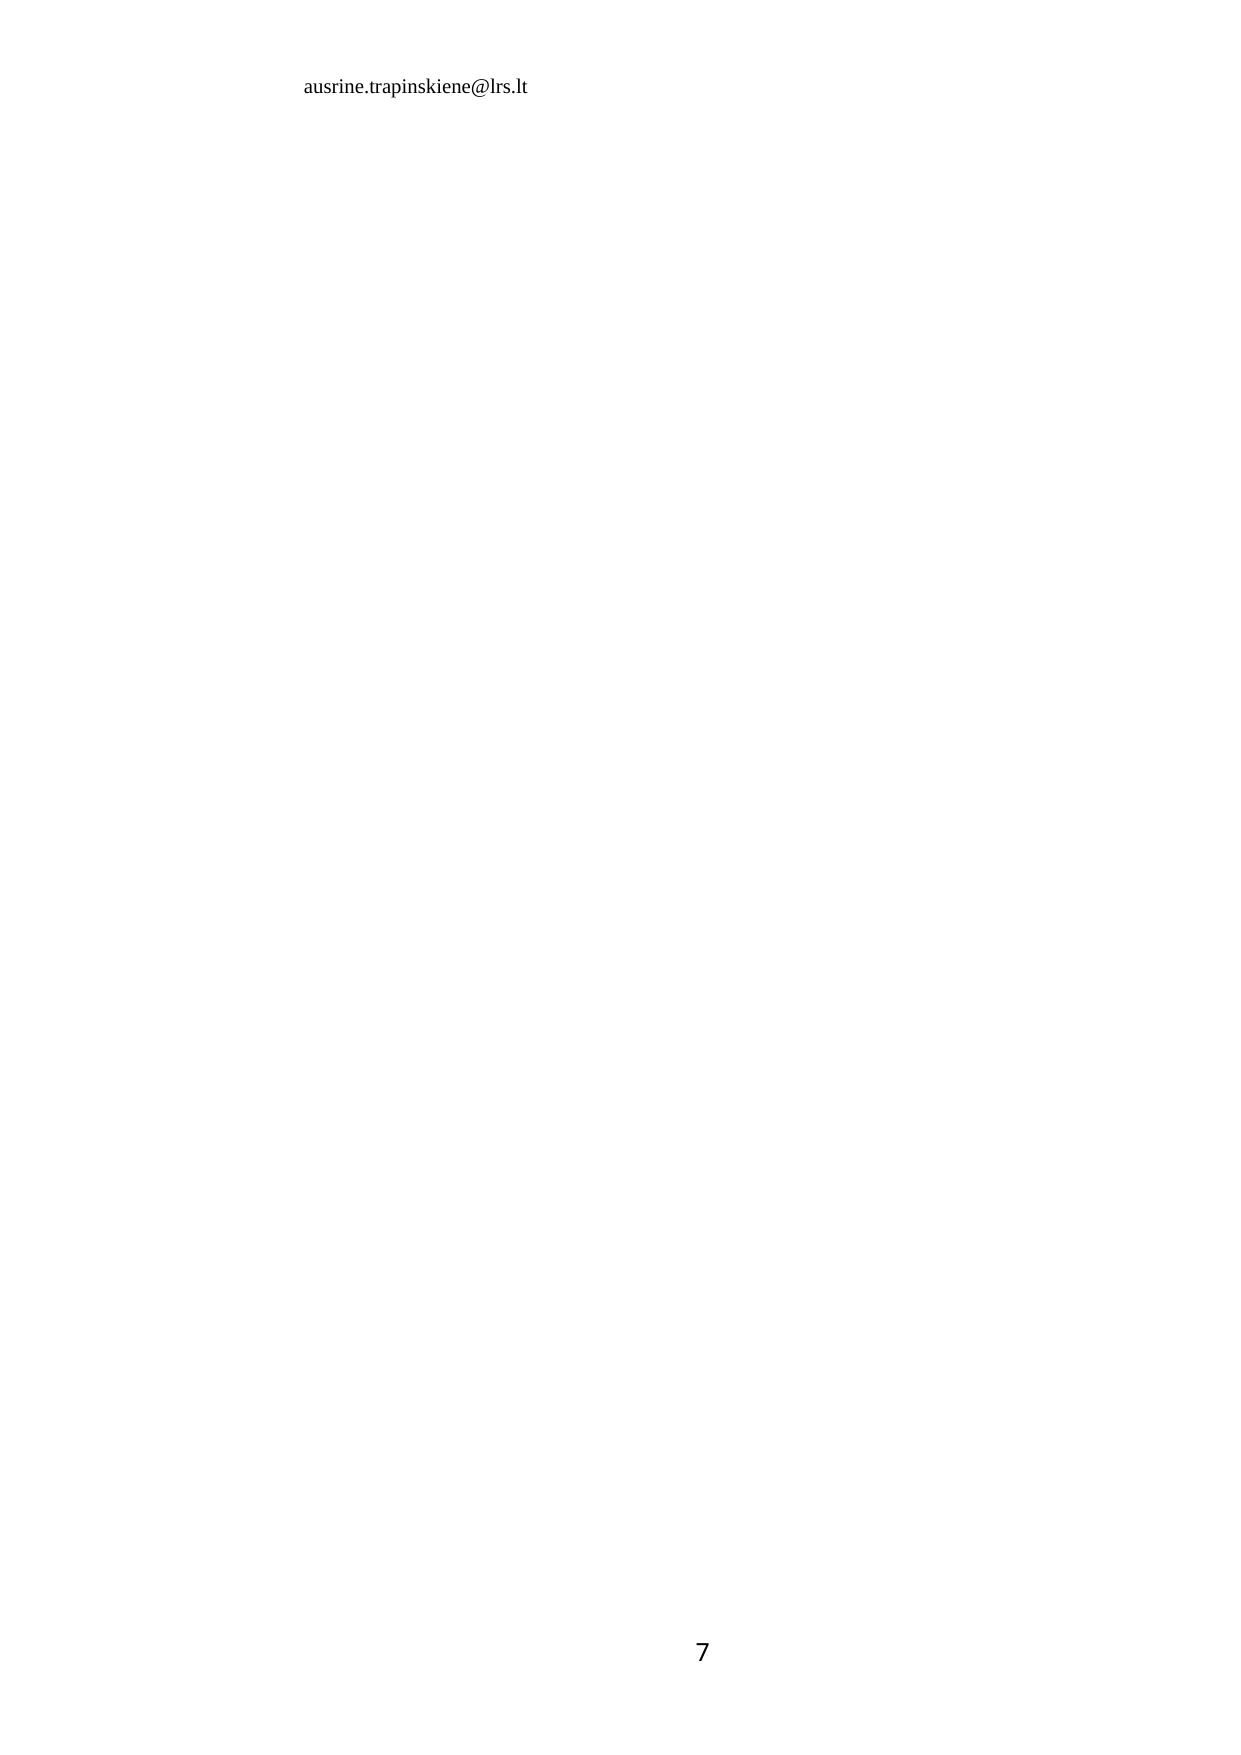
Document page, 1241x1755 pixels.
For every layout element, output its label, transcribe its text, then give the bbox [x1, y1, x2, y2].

text ausrine.trapinskiene@lrs.lt [210, 73, 1120, 98]
